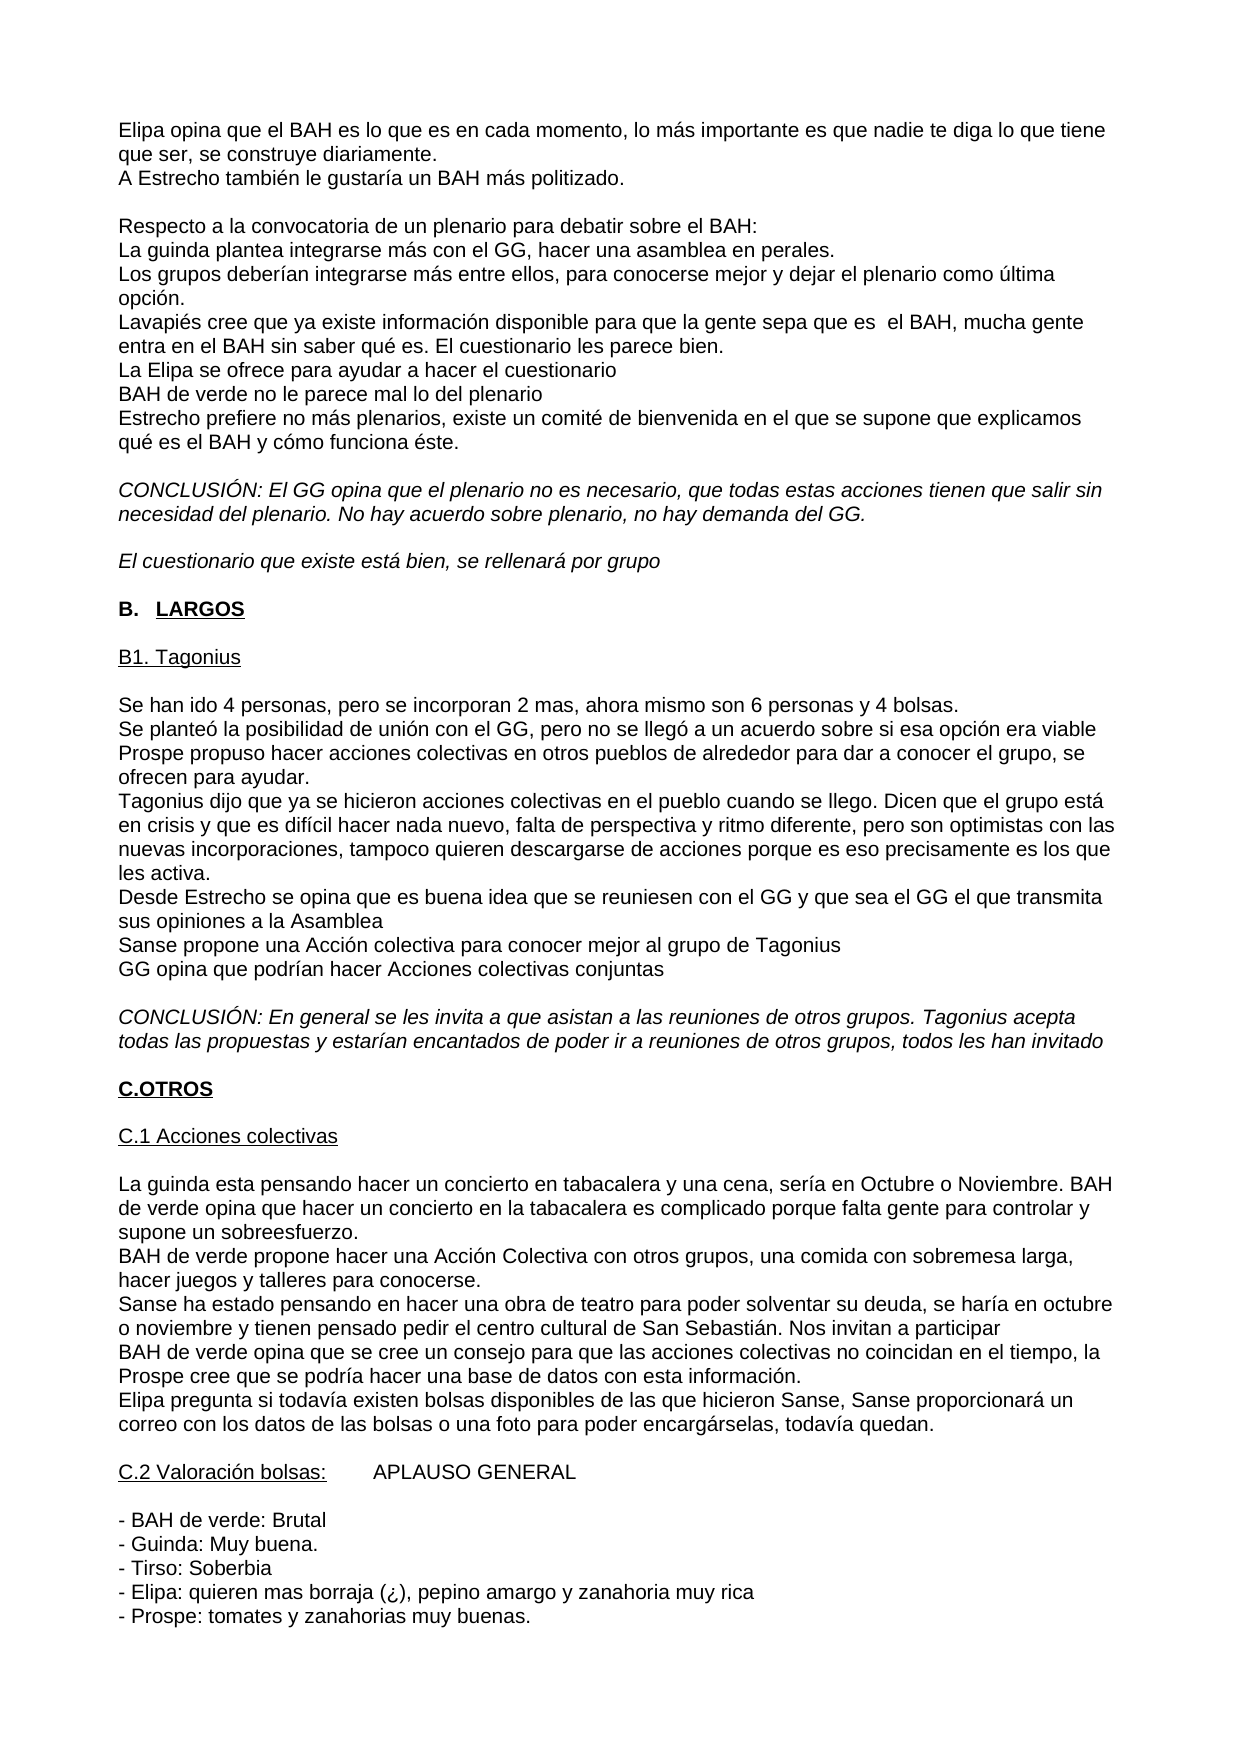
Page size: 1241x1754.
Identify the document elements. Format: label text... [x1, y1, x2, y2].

text Se planteó la posibilidad de unión con el GG, pero no se llegó a un acuerdo sobre si esa opción era viable [118, 717, 1122, 741]
text - Elipa: quieren mas borraja (¿), pepino amargo y zanahoria muy rica [118, 1579, 1122, 1603]
text Se han ido 4 personas, pero se incorporan 2 mas, ahora mismo son 6 personas y 4 bolsas. [118, 693, 1122, 717]
text BAH de verde opina que se cree un consejo para que las acciones colectivas no coincidan en el tiempo, la Prospe cree que se podría hacer una base de datos con esta información. [118, 1340, 1122, 1388]
text Elipa pregunta si todavía existen bolsas disponibles de las que hicieron Sanse, Sanse proporcionará un correo con los datos de las bolsas o una foto para poder encargárselas, todavía quedan. [118, 1388, 1122, 1436]
text Estrecho prefiere no más plenarios, existe un comité de bienvenida en el que se supone que explicamos qué es el BAH y cómo funciona éste. [118, 406, 1122, 453]
text BAH de verde no le parece mal lo del plenario [118, 382, 1122, 406]
text CONCLUSIÓN: En general se les invita a que asistan a las reuniones de otros grupos. Tagonius acepta todas las propuestas y estarían encantados de poder ir a reuniones de otros grupos, todos les han invitado [118, 1004, 1122, 1052]
text Sanse propone una Acción colectiva para conocer mejor al grupo de Tagonius [118, 933, 1122, 957]
text - Prospe: tomates y zanahorias muy buenas. [118, 1603, 1122, 1627]
text BAH de verde propone hacer una Acción Colectiva con otros grupos, una comida con sobremesa larga, hacer juegos y talleres para conocerse. [118, 1244, 1122, 1292]
text Respecto a la convocatoria de un plenario para debatir sobre el BAH: [118, 214, 1122, 238]
text Tagonius dijo que ya se hicieron acciones colectivas en el pueblo cuando se llego. Dicen que el grupo está en crisis y que es difícil hacer nada nuevo, falta de perspectiva y ritmo diferente, pero son optimistas con las nuevas incorporaciones, tampoco quieren descargarse de acciones porque es eso precisamente es los que les activa. [118, 789, 1122, 885]
list LARGOS [118, 597, 1122, 621]
text CONCLUSIÓN: El GG opina que el plenario no es necesario, que todas estas acciones tienen que salir sin necesidad del plenario. No hay acuerdo sobre plenario, no hay demanda del GG. [118, 477, 1122, 525]
text - Tirso: Soberbia [118, 1556, 1122, 1579]
text El cuestionario que existe está bien, se rellenará por grupo [118, 549, 1122, 573]
text C.2 Valoración bolsas: APLAUSO GENERAL [118, 1460, 1122, 1484]
text Elipa opina que el BAH es lo que es en cada momento, lo más importante es que nadie te diga lo que tiene que ser, se construye diariamente. [118, 118, 1122, 166]
text - Guinda: Muy buena. [118, 1532, 1122, 1556]
text GG opina que podrían hacer Acciones colectivas conjuntas [118, 957, 1122, 981]
text La Elipa se ofrece para ayudar a hacer el cuestionario [118, 358, 1122, 382]
text B1. Tagonius [118, 645, 1122, 669]
text C.OTROS [118, 1076, 1122, 1100]
text C.1 Acciones colectivas [118, 1124, 1122, 1148]
text Sanse ha estado pensando en hacer una obra de teatro para poder solventar su deuda, se haría en octubre o noviembre y tienen pensado pedir el centro cultural de San Sebastián. Nos invitan a participar [118, 1292, 1122, 1340]
text Los grupos deberían integrarse más entre ellos, para conocerse mejor y dejar el plenario como última opción. [118, 262, 1122, 310]
text Prospe propuso hacer acciones colectivas en otros pueblos de alrededor para dar a conocer el grupo, se ofrecen para ayudar. [118, 741, 1122, 789]
text A Estrecho también le gustaría un BAH más politizado. [118, 166, 1122, 190]
text Lavapiés cree que ya existe información disponible para que la gente sepa que es el BAH, mucha gente entra en el BAH sin saber qué es. El cuestionario les parece bien. [118, 310, 1122, 358]
text La guinda plantea integrarse más con el GG, hacer una asamblea en perales. [118, 238, 1122, 262]
text - BAH de verde: Brutal [118, 1508, 1122, 1532]
text Desde Estrecho se opina que es buena idea que se reuniesen con el GG y que sea el GG el que transmita sus opiniones a la Asamblea [118, 885, 1122, 933]
text La guinda esta pensando hacer un concierto en tabacalera y una cena, sería en Octubre o Noviembre. BAH de verde opina que hacer un concierto en la tabacalera es complicado porque falta gente para controlar y supone un sobreesfuerzo. [118, 1172, 1122, 1244]
